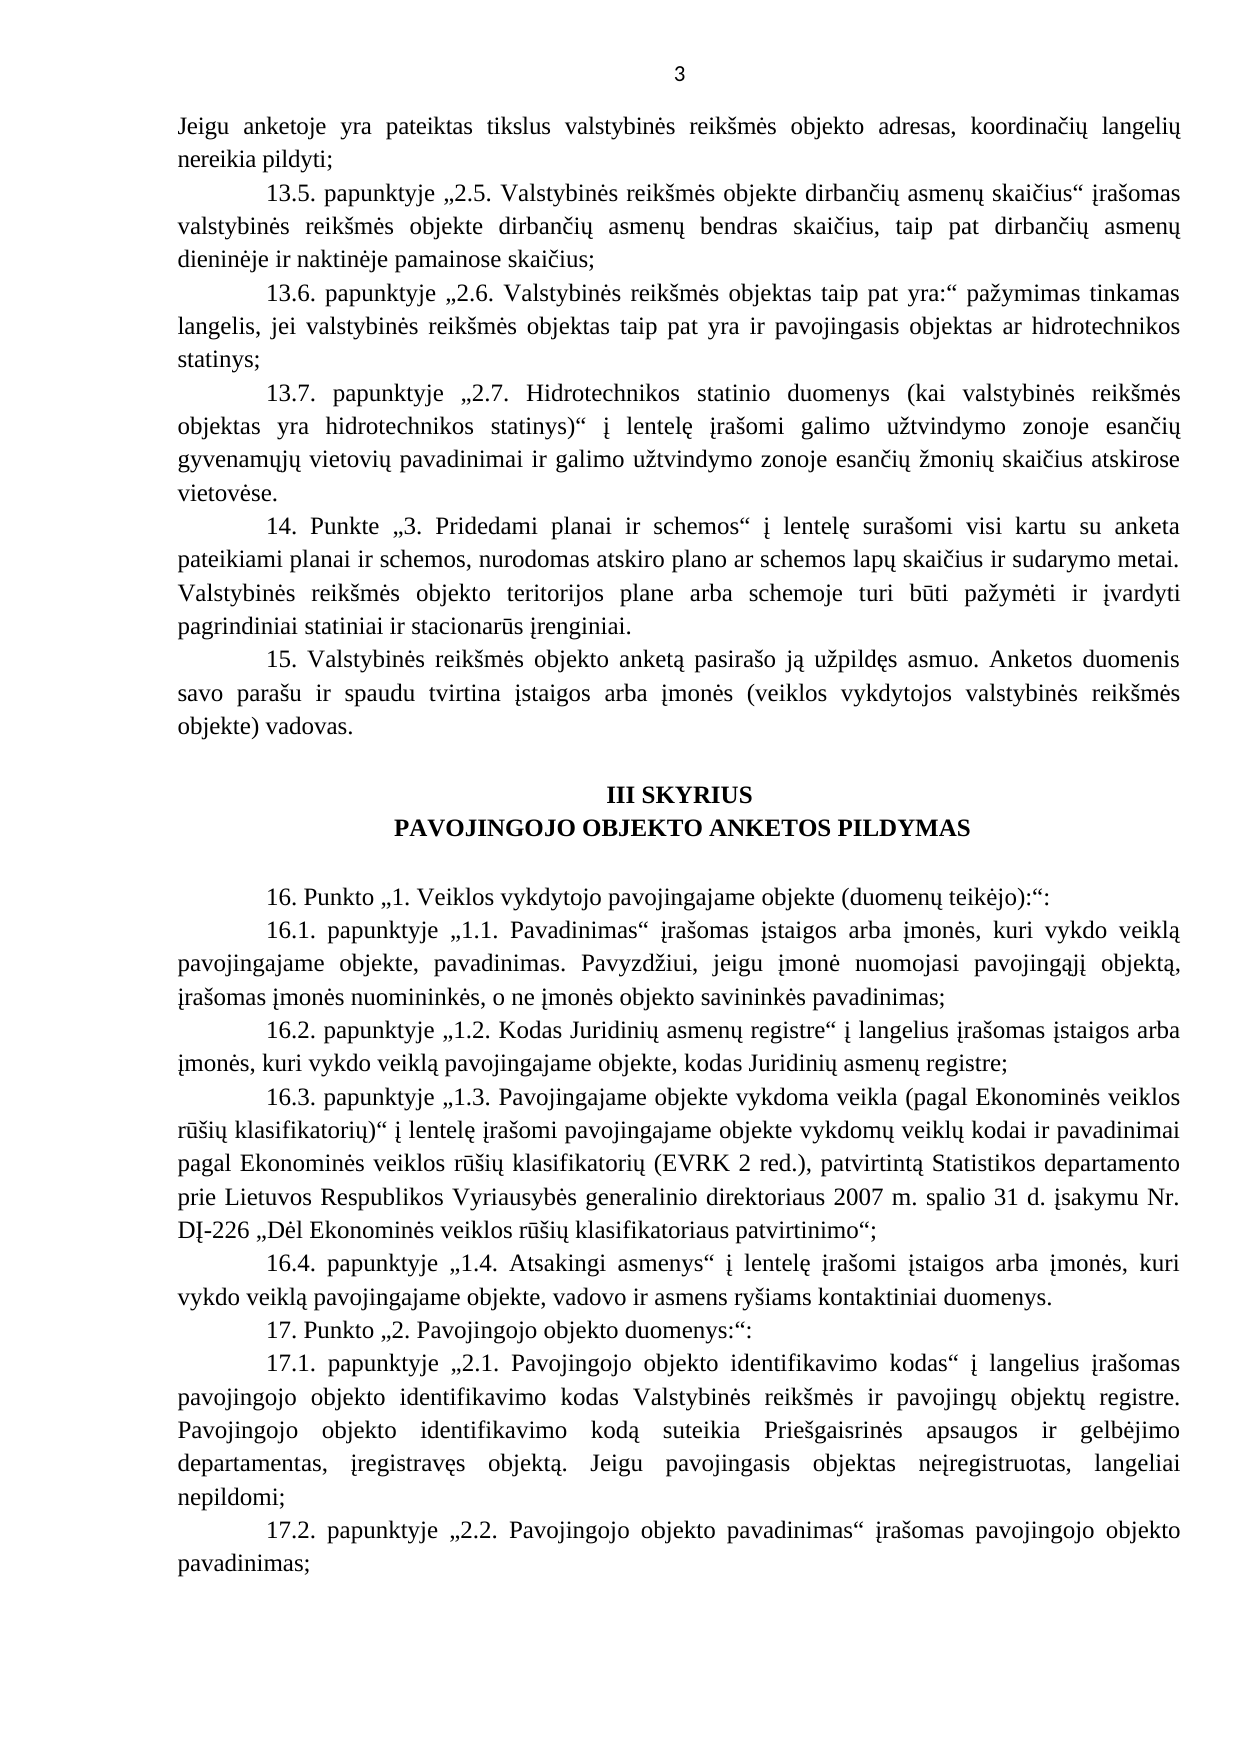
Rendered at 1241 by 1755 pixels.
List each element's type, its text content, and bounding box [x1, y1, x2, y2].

text 16.4. papunktyje „1.4. Atsakingi asmenys“ į lentelę įrašomi įstaigos arba įmonės, kuri vykdo veiklą pavojingajame objekte, vadovo ir asmens ryšiams kontaktiniai duomenys. [177, 1248, 1181, 1311]
text pavojingojo objekto anketos pildymAS [177, 813, 1181, 842]
text 17.1. papunktyje „2.1. Pavojingojo objekto identifikavimo kodas“ į langelius įrašomas pavojingojo objekto identifikavimo kodas Valstybinės reikšmės ir pavojingų objektų registre. Pavojingojo objekto identifikavimo kodą suteikia Priešgaisrinės apsaugos ir gelbėjimo departamentas, įregistravęs objektą. Jeigu pavojingasis objektas neįregistruotas, langeliai nepildomi; [177, 1348, 1181, 1511]
text III SKYRIUS [177, 780, 1181, 809]
text 13.7. papunktyje „2.7. Hidrotechnikos statinio duomenys (kai valstybinės reikšmės objektas yra hidrotechnikos statinys)“ į lentelę įrašomi galimo užtvindymo zonoje esančių gyvenamųjų vietovių pavadinimai ir galimo užtvindymo zonoje esančių žmonių skaičius atskirose vietovėse. [177, 378, 1181, 507]
text Jeigu anketoje yra pateiktas tikslus valstybinės reikšmės objekto adresas, koordinačių langelių nereikia pildyti; [177, 111, 1181, 173]
text 15. Valstybinės reikšmės objekto anketą pasirašo ją užpildęs asmuo. Anketos duomenis savo parašu ir spaudu tvirtina įstaigos arba įmonės (veiklos vykdytojos valstybinės reikšmės objekte) vadovas. [177, 644, 1181, 740]
text 16.1. papunktyje „1.1. Pavadinimas“ įrašomas įstaigos arba įmonės, kuri vykdo veiklą pavojingajame objekte, pavadinimas. Pavyzdžiui, jeigu įmonė nuomojasi pavojingąjį objektą, įrašomas įmonės nuomininkės, o ne įmonės objekto savininkės pavadinimas; [177, 915, 1181, 1011]
text 13.6. papunktyje „2.6. Valstybinės reikšmės objektas taip pat yra:“ pažymimas tinkamas langelis, jei valstybinės reikšmės objektas taip pat yra ir pavojingasis objektas ar hidrotechnikos statinys; [177, 278, 1181, 373]
text 16.2. papunktyje „1.2. Kodas Juridinių asmenų registre“ į langelius įrašomas įstaigos arba įmonės, kuri vykdo veiklą pavojingajame objekte, kodas Juridinių asmenų registre; [177, 1015, 1181, 1077]
text 17. Punkto „2. Pavojingojo objekto duomenys:“: [177, 1315, 1181, 1344]
text 14. Punkte „3. Pridedami planai ir schemos“ į lentelę surašomi visi kartu su anketa pateikiami planai ir schemos, nurodomas atskiro plano ar schemos lapų skaičius ir sudarymo metai. Valstybinės reikšmės objekto teritorijos plane arba schemoje turi būti pažymėti ir įvardyti pagrindiniai statiniai ir stacionarūs įrenginiai. [177, 511, 1181, 640]
text 16.3. papunktyje „1.3. Pavojingajame objekte vykdoma veikla (pagal Ekonominės veiklos rūšių klasifikatorių)“ į lentelę įrašomi pavojingajame objekte vykdomų veiklų kodai ir pavadinimai pagal Ekonominės veiklos rūšių klasifikatorių (EVRK 2 red.), patvirtintą Statistikos departamento prie Lietuvos Respublikos Vyriausybės generalinio direktoriaus 2007 m. spalio 31 d. įsakymu Nr. DĮ-226 „Dėl Ekonominės veiklos rūšių klasifikatoriaus patvirtinimo“; [177, 1082, 1181, 1244]
text 13.5. papunktyje „2.5. Valstybinės reikšmės objekte dirbančių asmenų skaičius“ įrašomas valstybinės reikšmės objekte dirbančių asmenų bendras skaičius, taip pat dirbančių asmenų dieninėje ir naktinėje pamainose skaičius; [177, 178, 1181, 273]
text 16. Punkto „1. Veiklos vykdytojo pavojingajame objekte (duomenų teikėjo):“: [177, 882, 1181, 911]
text 17.2. papunktyje „2.2. Pavojingojo objekto pavadinimas“ įrašomas pavojingojo objekto pavadinimas; [177, 1515, 1181, 1577]
